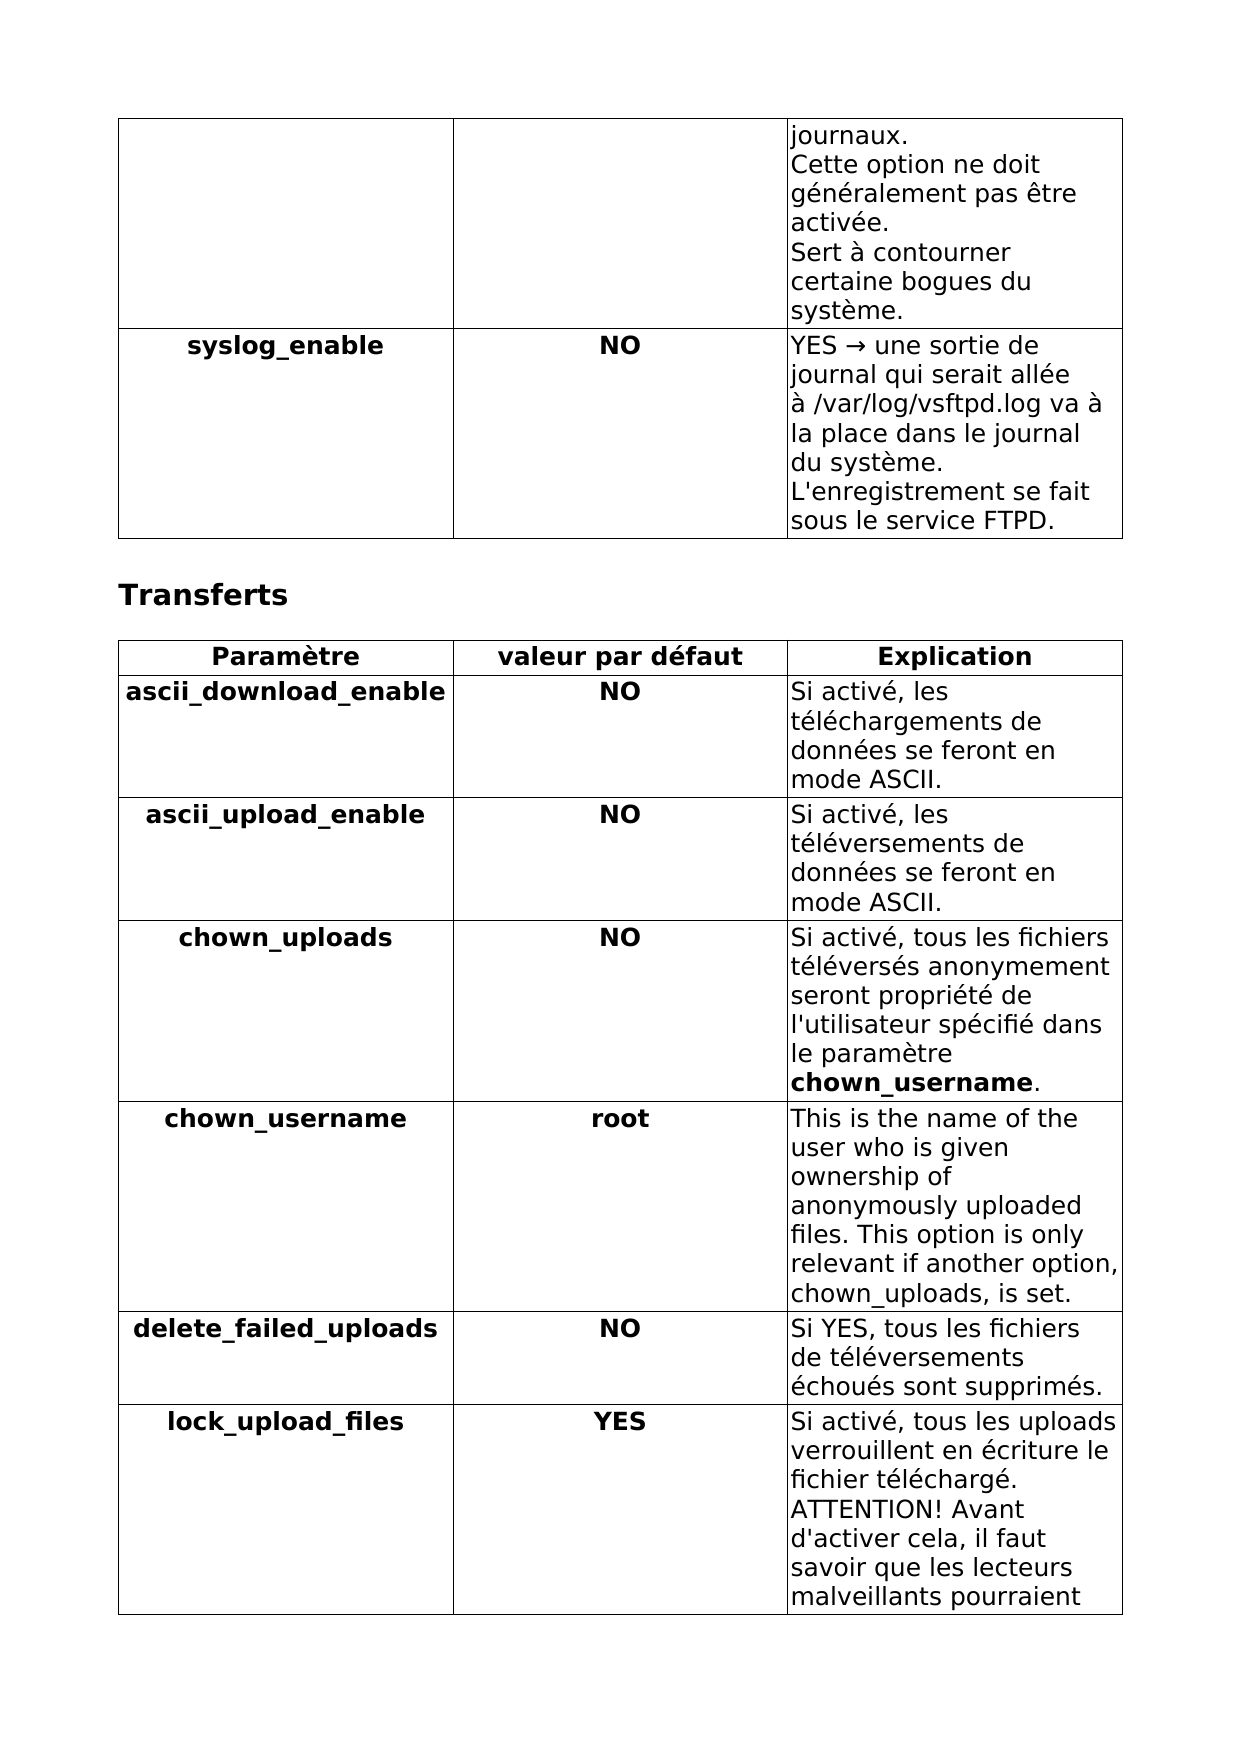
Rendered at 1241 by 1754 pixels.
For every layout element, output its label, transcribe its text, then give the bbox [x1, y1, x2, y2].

table_cell Si YES, tous les fichiers de téléversements échoués sont supprimés. [788, 1312, 1122, 1404]
table_cell delete_failed_uploads [119, 1312, 453, 1404]
table_cell ascii_upload_enable [119, 798, 453, 920]
table_cell lock_upload_files [119, 1405, 453, 1614]
table_cell journaux. Cette option ne doit généralement pas être activée. Sert à contourner certaine bogues du système. [788, 119, 1122, 328]
table_header Explication [788, 641, 1122, 674]
table_cell NO [454, 1312, 787, 1404]
table_cell This is the name of the user who is given ownership of anonymously uploaded files. This option is only relevant if another option, chown_uploads, is set. [788, 1102, 1122, 1311]
table_cell ascii_download_enable [119, 676, 453, 797]
table_cell NO [454, 798, 787, 920]
table_cell NO [454, 329, 787, 538]
table_cell Si activé, tous les fichiers téléversés anonymement seront propriété de l'utilisateur spécifié dans le paramètre chown_username. [788, 921, 1122, 1101]
table_cell root [454, 1102, 787, 1311]
table_cell YES → une sortie de journal qui serait allée à /var/log/vsftpd.log va à la place dans le journal du système. L'enregistrement se fait sous le service FTPD. [788, 329, 1122, 538]
subtitle Transferts [118, 578, 1122, 612]
table_cell chown_username [119, 1102, 453, 1311]
table_cell Si activé, les téléversements de données se feront en mode ASCII. [788, 798, 1122, 920]
table_cell syslog_enable [119, 329, 453, 538]
table_cell [454, 119, 787, 328]
table_cell chown_uploads [119, 921, 453, 1101]
table_header Paramètre [119, 641, 453, 674]
table_cell [119, 119, 453, 328]
table_cell NO [454, 921, 787, 1101]
table_cell YES [454, 1405, 787, 1614]
table_cell Si activé, les téléchargements de données se feront en mode ASCII. [788, 676, 1122, 797]
table_cell NO [454, 676, 787, 797]
table_header valeur par défaut [454, 641, 787, 674]
table_cell Si activé, tous les uploads verrouillent en écriture le fichier téléchargé. ATTENTION! Avant d'activer cela, il faut savoir que les lecteurs malveillants pourraient [788, 1405, 1122, 1614]
